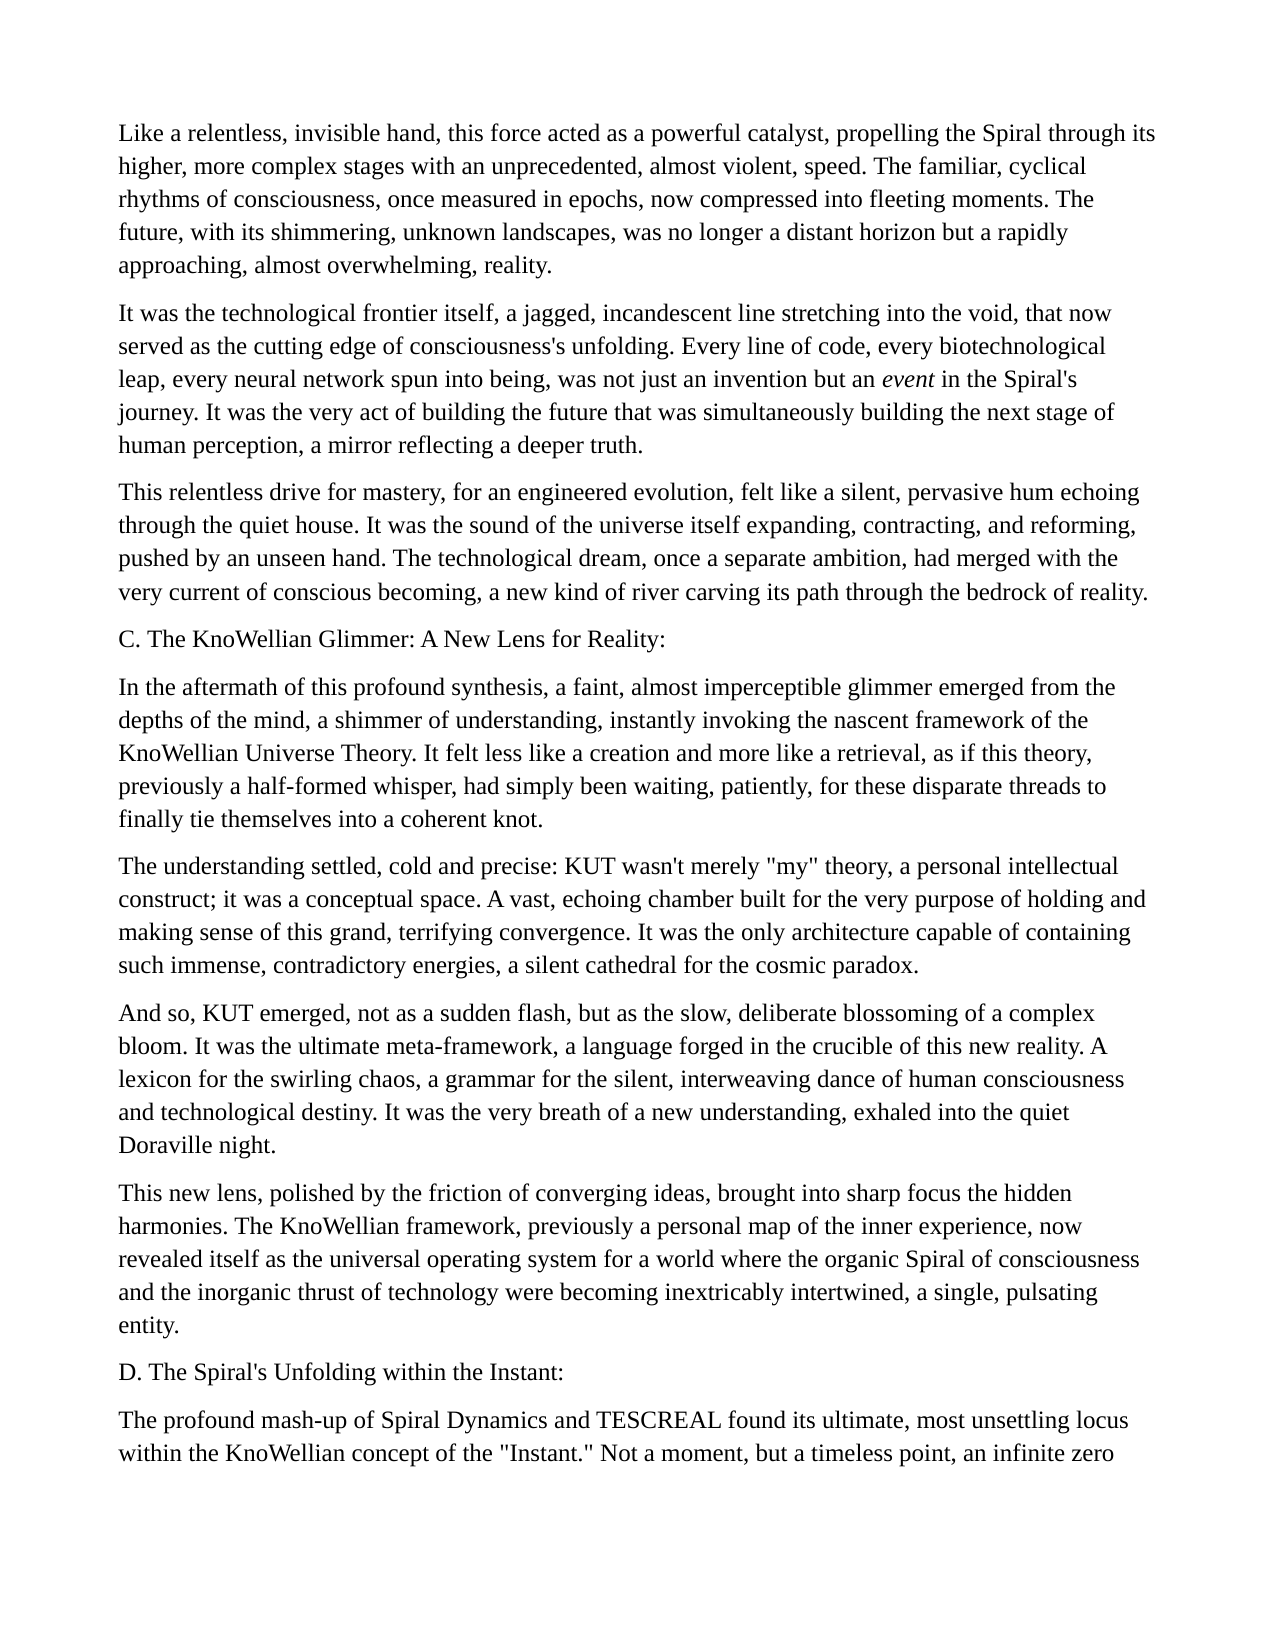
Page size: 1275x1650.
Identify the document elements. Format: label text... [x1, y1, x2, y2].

text And so, KUT emerged, not as a sudden flash, but as the slow, deliberate blossoming of a complex bloom. It was the ultimate meta-framework, a language forged in the crucible of this new reality. A lexicon for the swirling chaos, a grammar for the silent, interweaving dance of human consciousness and technological destiny. It was the very breath of a new understanding, exhaled into the quiet Doraville night. [118, 998, 1157, 1159]
text This relentless drive for mastery, for an engineered evolution, felt like a silent, pervasive hum echoing through the quiet house. It was the sound of the universe itself expanding, contracting, and reforming, pushed by an unseen hand. The technological dream, once a separate ambition, had merged with the very current of conscious becoming, a new kind of river carving its path through the bedrock of reality. [118, 477, 1157, 605]
text It was the technological frontier itself, a jagged, incandescent line stretching into the void, that now served as the cutting edge of consciousness's unfolding. Every line of code, every biotechnological leap, every neural network spun into being, was not just an invention but an event in the Spiral's journey. It was the very act of building the future that was simultaneously building the next stage of human perception, a mirror reflecting a deeper truth. [118, 298, 1157, 459]
text In the aftermath of this profound synthesis, a faint, almost imperceptible glimmer emerged from the depths of the mind, a shimmer of understanding, instantly invoking the nascent framework of the KnoWellian Universe Theory. It felt less like a creation and more like a retrieval, as if this theory, previously a half-formed whisper, had simply been waiting, patiently, for these disparate threads to finally tie themselves into a coherent knot. [118, 672, 1157, 833]
text C. The KnoWellian Glimmer: A New Lens for Reality: [118, 624, 1157, 653]
text Like a relentless, invisible hand, this force acted as a powerful catalyst, propelling the Spiral through its higher, more complex stages with an unprecedented, almost violent, speed. The familiar, cyclical rhythms of consciousness, once measured in epochs, now compressed into fleeting moments. The future, with its shimmering, unknown landscapes, was no longer a distant horizon but a rapidly approaching, almost overwhelming, reality. [118, 118, 1157, 279]
text The understanding settled, cold and precise: KUT wasn't merely "my" theory, a personal intellectual construct; it was a conceptual space. A vast, echoing chamber built for the very purpose of holding and making sense of this grand, terrifying convergence. It was the only architecture capable of containing such immense, contradictory energies, a silent cathedral for the cosmic paradox. [118, 851, 1157, 979]
text The profound mash-up of Spiral Dynamics and TESCREAL found its ultimate, most unsettling locus within the KnoWellian concept of the "Instant." Not a moment, but a timeless point, an infinite zero [118, 1405, 1157, 1467]
text This new lens, polished by the friction of converging ideas, brought into sharp focus the hidden harmonies. The KnoWellian framework, previously a personal map of the inner experience, now revealed itself as the universal operating system for a world where the organic Spiral of consciousness and the inorganic thrust of technology were becoming inextricably intertwined, a single, pulsating entity. [118, 1178, 1157, 1339]
text D. The Spiral's Unfolding within the Instant: [118, 1357, 1157, 1386]
